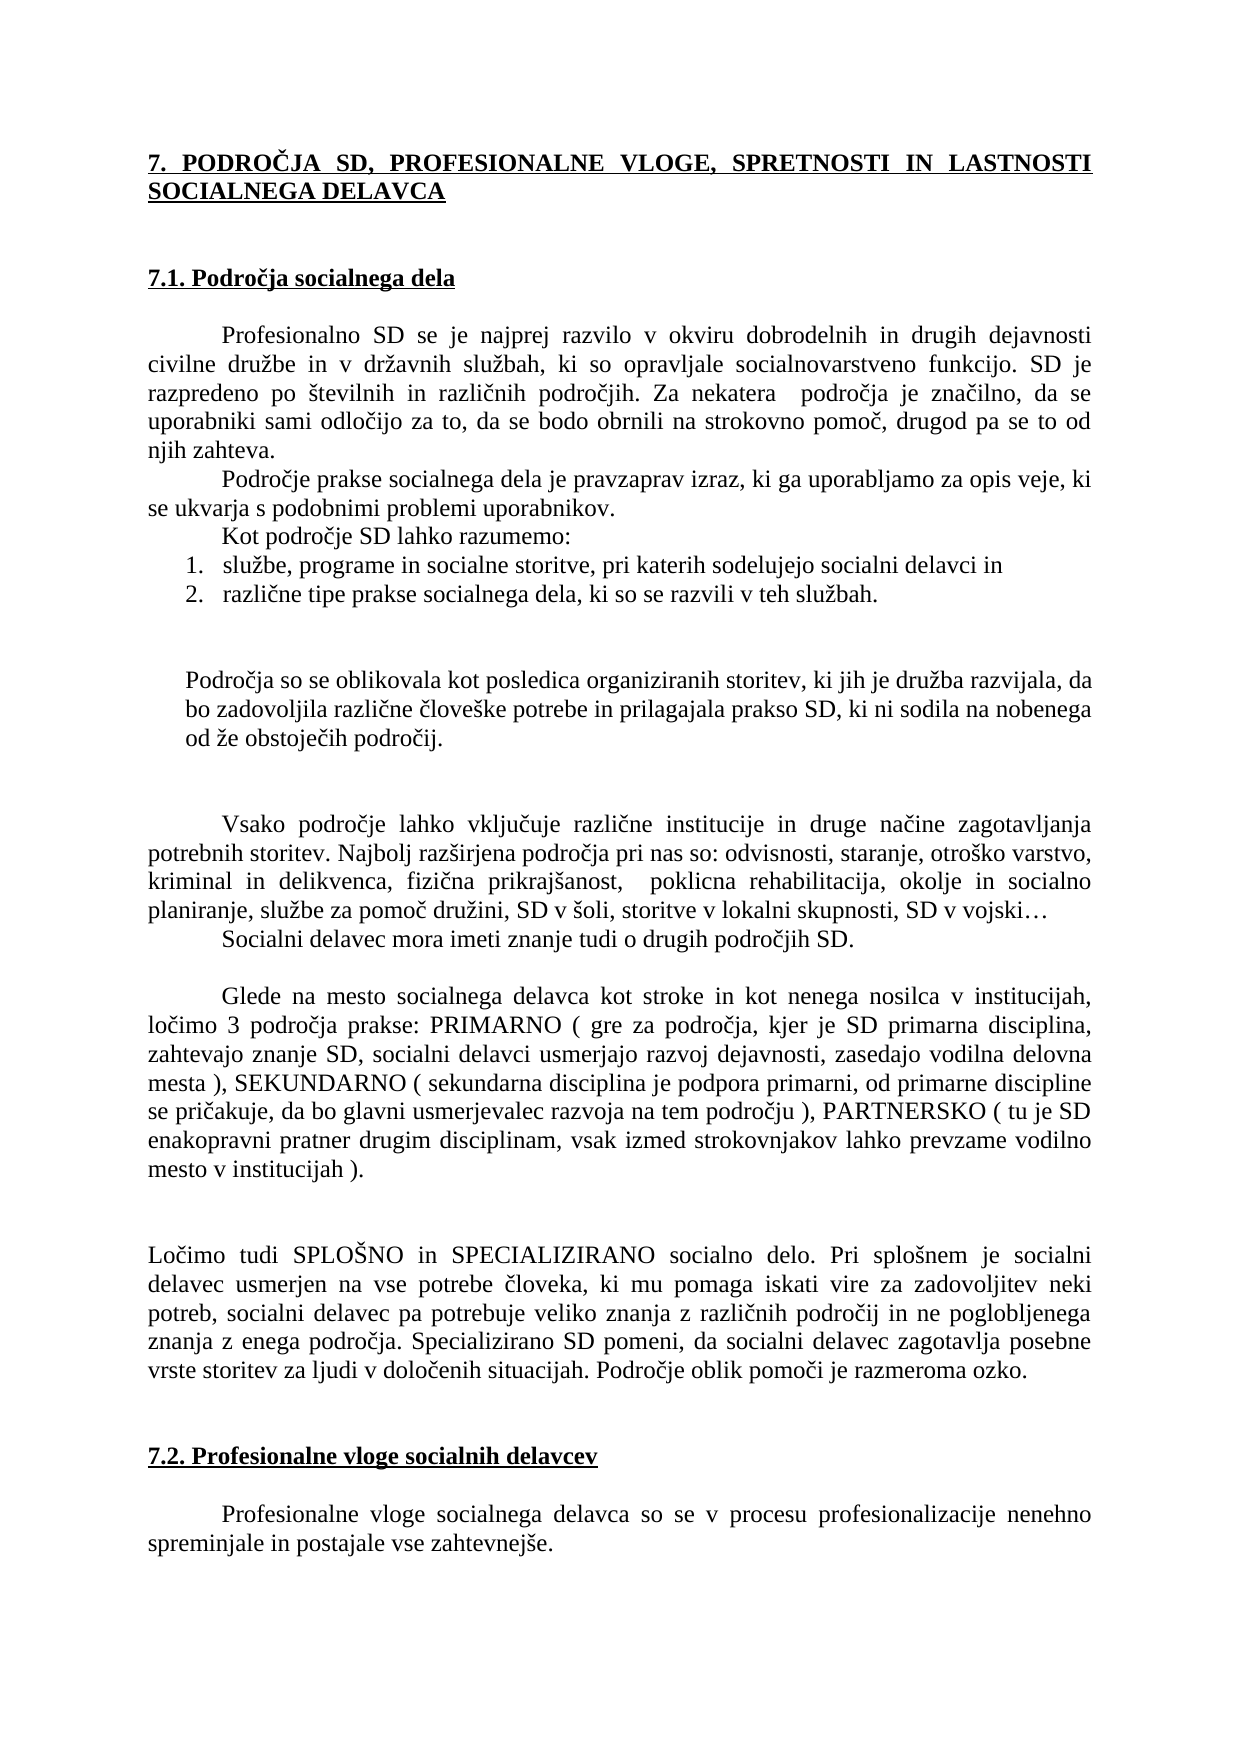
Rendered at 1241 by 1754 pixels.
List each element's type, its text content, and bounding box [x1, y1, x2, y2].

text Profesionalne vloge socialnega delavca so se v procesu profesionalizacije nenehno spreminjale in postajale vse zahtevnejše. [148, 1499, 1093, 1556]
list službe, programe in socialne storitve, pri katerih sodelujejo socialni delavci in [185, 550, 1093, 579]
text Socialni delavec mora imeti znanje tudi o drugih področjih SD. [148, 924, 1093, 953]
text Kot področje SD lahko razumemo: [148, 521, 1093, 550]
text 7.2. Profesionalne vloge socialnih delavcev [148, 1441, 1093, 1470]
text Področje prakse socialnega dela je pravzaprav izraz, ki ga uporabljamo za opis veje, ki se ukvarja s podobnimi problemi uporabnikov. [148, 464, 1093, 521]
text SOCIALNEGA DELAVCA [148, 174, 1093, 205]
text Ločimo tudi SPLOŠNO in SPECIALIZIRANO socialno delo. Pri splošnem je socialni delavec usmerjen na vse potrebe človeka, ki mu pomaga iskati vire za zadovoljitev neki potreb, socialni delavec pa potrebuje veliko znanja z različnih področij in ne poglobljenega znanja z enega področja. Specializirano SD pomeni, da socialni delavec zagotavlja posebne vrste storitev za ljudi v določenih situacijah. Področje oblik pomoči je razmeroma ozko. [148, 1240, 1093, 1384]
text Vsako področje lahko vključuje različne institucije in druge načine zagotavljanja potrebnih storitev. Najbolj razširjena področja pri nas so: odvisnosti, staranje, otroško varstvo, kriminal in delikvenca, fizična prikrajšanost, poklicna rehabilitacija, okolje in socialno planiranje, službe za pomoč družini, SD v šoli, storitve v lokalni skupnosti, SD v vojski… [148, 809, 1093, 924]
text 7.1. Področja socialnega dela [148, 263, 1093, 291]
text Področja so se oblikovala kot posledica organiziranih storitev, ki jih je družba razvijala, da bo zadovoljila različne človeške potrebe in prilagajala prakso SD, ki ni sodila na nobenega od že obstoječih področij. [185, 665, 1093, 751]
text 7. PODROČJA SD, PROFESIONALNE VLOGE, SPRETNOSTI IN LASTNOSTI [148, 148, 1093, 173]
list različne tipe prakse socialnega dela, ki so se razvili v teh službah. [185, 579, 1093, 608]
text Glede na mesto socialnega delavca kot stroke in kot nenega nosilca v institucijah, ločimo 3 področja prakse: PRIMARNO ( gre za področja, kjer je SD primarna disciplina, zahtevajo znanje SD, socialni delavci usmerjajo razvoj dejavnosti, zasedajo vodilna delovna mesta ), SEKUNDARNO ( sekundarna disciplina je podpora primarni, od primarne discipline se pričakuje, da bo glavni usmerjevalec razvoja na tem področju ), PARTNERSKO ( tu je SD enakopravni pratner drugim disciplinam, vsak izmed strokovnjakov lahko prevzame vodilno mesto v institucijah ). [148, 981, 1093, 1183]
text Profesionalno SD se je najprej razvilo v okviru dobrodelnih in drugih dejavnosti civilne družbe in v državnih službah, ki so opravljale socialnovarstveno funkcijo. SD je razpredeno po številnih in različnih področjih. Za nekatera področja je značilno, da se uporabniki sami odločijo za to, da se bodo obrnili na strokovno pomoč, drugod pa se to od njih zahteva. [148, 320, 1093, 464]
